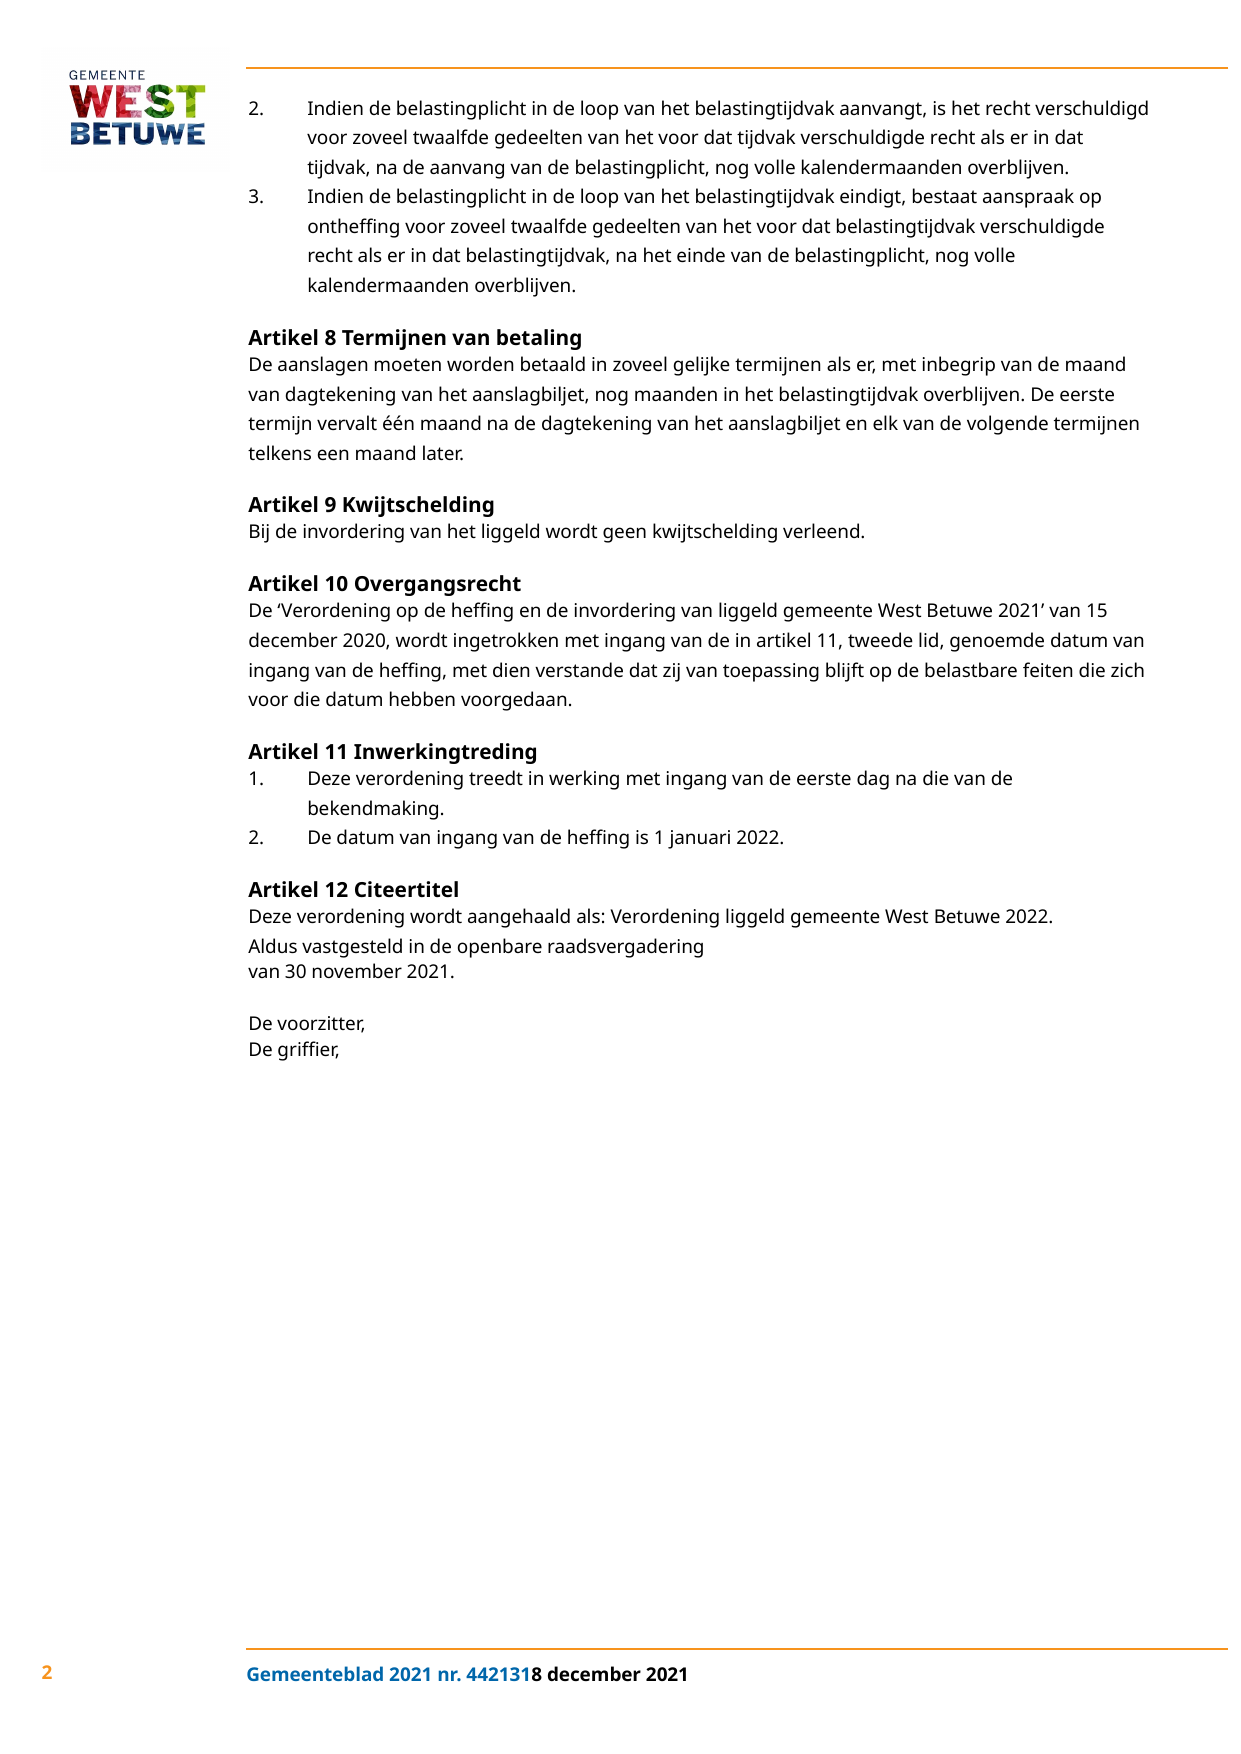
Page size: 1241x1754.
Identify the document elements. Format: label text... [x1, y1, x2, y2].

text Artikel 10 Overgangsrecht [248, 569, 1152, 598]
list De datum van ingang van de heffing is 1 januari 2022. [248, 824, 1152, 850]
text Artikel 11 Inwerkingtreding [248, 737, 1152, 765]
list Indien de belastingplicht in de loop van het belastingtijdvak eindigt, bestaat aanspraak op ontheffing voor zoveel twaalfde gedeelten van het voor dat belastingtijdvak verschuldigde recht als er in dat belastingtijdvak, na het einde van de belastingplicht, nog volle kalendermaanden overblijven. [248, 183, 1152, 298]
text Artikel 8 Termijnen van betaling [248, 323, 1152, 351]
text Artikel 12 Citeertitel [248, 875, 1152, 903]
text De griffier, [248, 1036, 1152, 1061]
text De aanslagen moeten worden betaald in zoveel gelijke termijnen als er, met inbegrip van de maand van dagtekening van het aanslagbiljet, nog maanden in het belastingtijdvak overblijven. De eerste termijn vervalt één maand na de dagtekening van het aanslagbiljet en elk van de volgende termijnen telkens een maand later. [248, 351, 1152, 466]
picture [41, 47, 231, 172]
text Bij de invordering van het liggeld wordt geen kwijtschelding verleend. [248, 519, 1152, 544]
text Artikel 9 Kwijtschelding [248, 490, 1152, 519]
text van 30 november 2021. [248, 958, 1152, 984]
list Deze verordening treedt in werking met ingang van de eerste dag na die van de bekendmaking. [248, 765, 1152, 821]
list Indien de belastingplicht in de loop van het belastingtijdvak aanvangt, is het recht verschuldigd voor zoveel twaalfde gedeelten van het voor dat tijdvak verschuldigde recht als er in dat tijdvak, na de aanvang van de belastingplicht, nog volle kalendermaanden overblijven. [248, 95, 1152, 180]
text Deze verordening wordt aangehaald als: Verordening liggeld gemeente West Betuwe 2022. [248, 903, 1152, 929]
text De ‘Verordening op de heffing en de invordering van liggeld gemeente West Betuwe 2021’ van 15 december 2020, wordt ingetrokken met ingang van de in artikel 11, tweede lid, genoemde datum van ingang van de heffing, met dien verstande dat zij van toepassing blijft op de belastbare feiten die zich voor die datum hebben voorgedaan. [248, 598, 1152, 712]
text De voorzitter, [248, 1010, 1152, 1036]
text Aldus vastgesteld in de openbare raadsvergadering [248, 933, 1152, 958]
